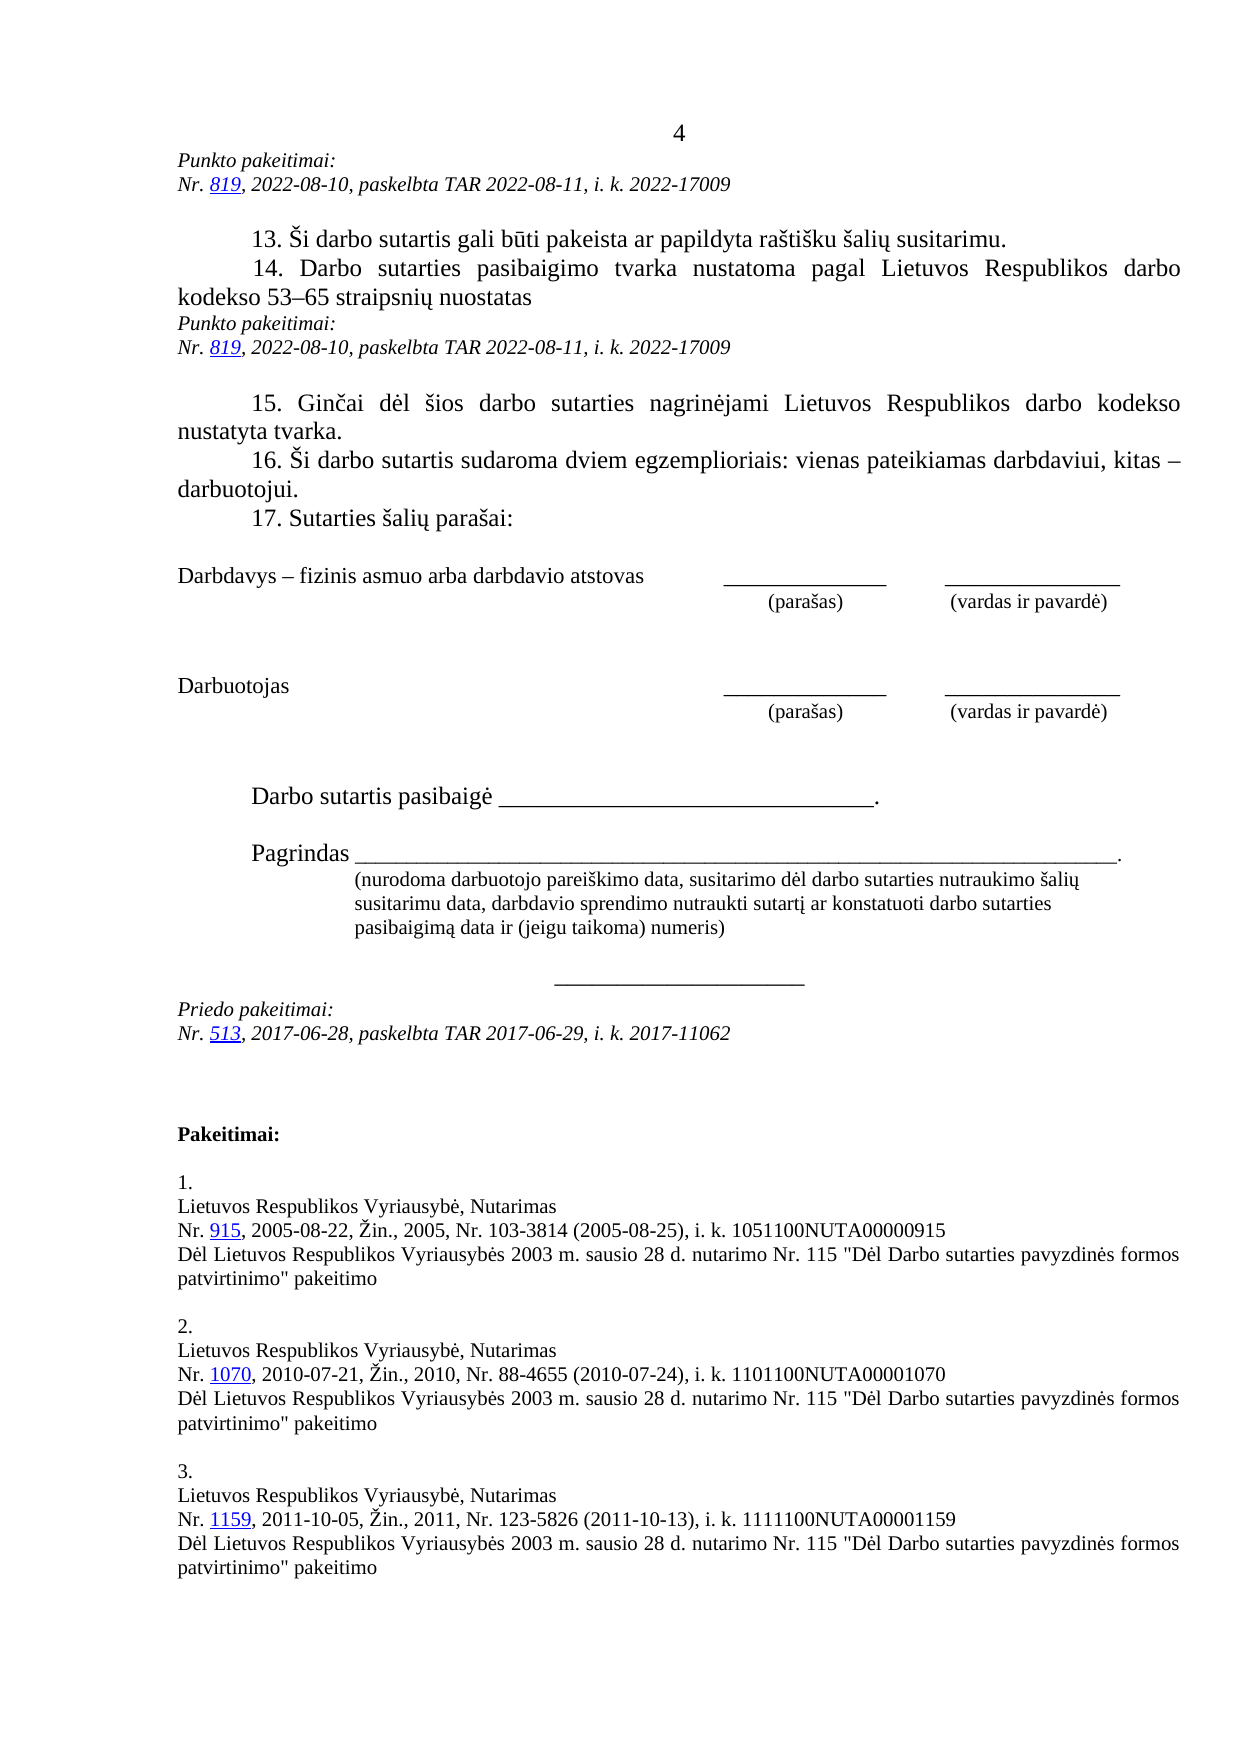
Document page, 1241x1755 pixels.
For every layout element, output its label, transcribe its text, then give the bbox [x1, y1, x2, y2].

text Punkto pakeitimai: [177, 148, 1181, 172]
text pasibaigimą data ir (jeigu taikoma) numeris) [354, 915, 1181, 939]
text 1. [177, 1170, 1181, 1194]
text 3. [177, 1458, 1181, 1483]
text 17. Sutarties šalių parašai: [177, 503, 1181, 531]
text susitarimu data, darbdavio sprendimo nutraukti sutartį ar konstatuoti darbo sutarties [354, 891, 1181, 915]
text (parašas) (vardas ir pavardė) [768, 589, 1181, 613]
text Dėl Lietuvos Respublikos Vyriausybės 2003 m. sausio 28 d. nutarimo Nr. 115 "Dėl Darbo sutarties pavyzdinės formos patvirtinimo" pakeitimo [177, 1242, 1181, 1290]
text Pagrindas . [177, 838, 1181, 867]
text 2. [177, 1314, 1181, 1338]
text Nr. 513, 2017-06-28, paskelbta TAR 2017-06-29, i. k. 2017-11062 [177, 1021, 1181, 1045]
text Lietuvos Respublikos Vyriausybė, Nutarimas [177, 1483, 1181, 1507]
text (parašas) (vardas ir pavardė) [768, 699, 1181, 723]
text 14. Darbo sutarties pasibaigimo tvarka nustatoma pagal Lietuvos Respublikos darbo kodekso 53–65 straipsnių nuostatas [177, 253, 1181, 311]
text Darbo sutartis pasibaigė ______________________________. [177, 781, 1181, 809]
text Nr. 915, 2005-08-22, Žin., 2005, Nr. 103-3814 (2005-08-25), i. k. 1051100NUTA00000915 [177, 1218, 1181, 1242]
text Priedo pakeitimai: [177, 997, 1181, 1021]
text Dėl Lietuvos Respublikos Vyriausybės 2003 m. sausio 28 d. nutarimo Nr. 115 "Dėl Darbo sutarties pavyzdinės formos patvirtinimo" pakeitimo [177, 1531, 1181, 1579]
text 13. Ši darbo sutartis gali būti pakeista ar papildyta raštišku šalių susitarimu. [177, 224, 1181, 253]
text Nr. 1070, 2010-07-21, Žin., 2010, Nr. 88-4655 (2010-07-24), i. k. 1101100NUTA00001070 [177, 1362, 1181, 1386]
text 15. Ginčai dėl šios darbo sutarties nagrinėjami Lietuvos Respublikos darbo kodekso nustatyta tvarka. [177, 388, 1181, 445]
text Pakeitimai: [177, 1122, 1181, 1146]
text Lietuvos Respublikos Vyriausybė, Nutarimas [177, 1338, 1181, 1362]
text (nurodoma darbuotojo pareiškimo data, susitarimo dėl darbo sutarties nutraukimo šalių [354, 867, 1181, 891]
text Dėl Lietuvos Respublikos Vyriausybės 2003 m. sausio 28 d. nutarimo Nr. 115 "Dėl Darbo sutarties pavyzdinės formos patvirtinimo" pakeitimo [177, 1386, 1181, 1434]
text 16. Ši darbo sutartis sudaroma dviem egzemplioriais: vienas pateikiamas darbdaviui, kitas – darbuotojui. [177, 445, 1181, 503]
text Nr. 1159, 2011-10-05, Žin., 2011, Nr. 123-5826 (2011-10-13), i. k. 1111100NUTA00001159 [177, 1507, 1181, 1531]
text Darbuotojas _____________ ______________ [177, 670, 1181, 699]
text Nr. 819, 2022-08-10, paskelbta TAR 2022-08-11, i. k. 2022-17009 [177, 172, 1181, 196]
text Lietuvos Respublikos Vyriausybė, Nutarimas [177, 1194, 1181, 1218]
text Nr. 819, 2022-08-10, paskelbta TAR 2022-08-11, i. k. 2022-17009 [177, 335, 1181, 359]
text Darbdavys – fizinis asmuo arba darbdavio atstovas _____________ ______________ [177, 560, 1181, 589]
text –––––––––––––––––––– [177, 968, 1181, 997]
text Punkto pakeitimai: [177, 311, 1181, 335]
